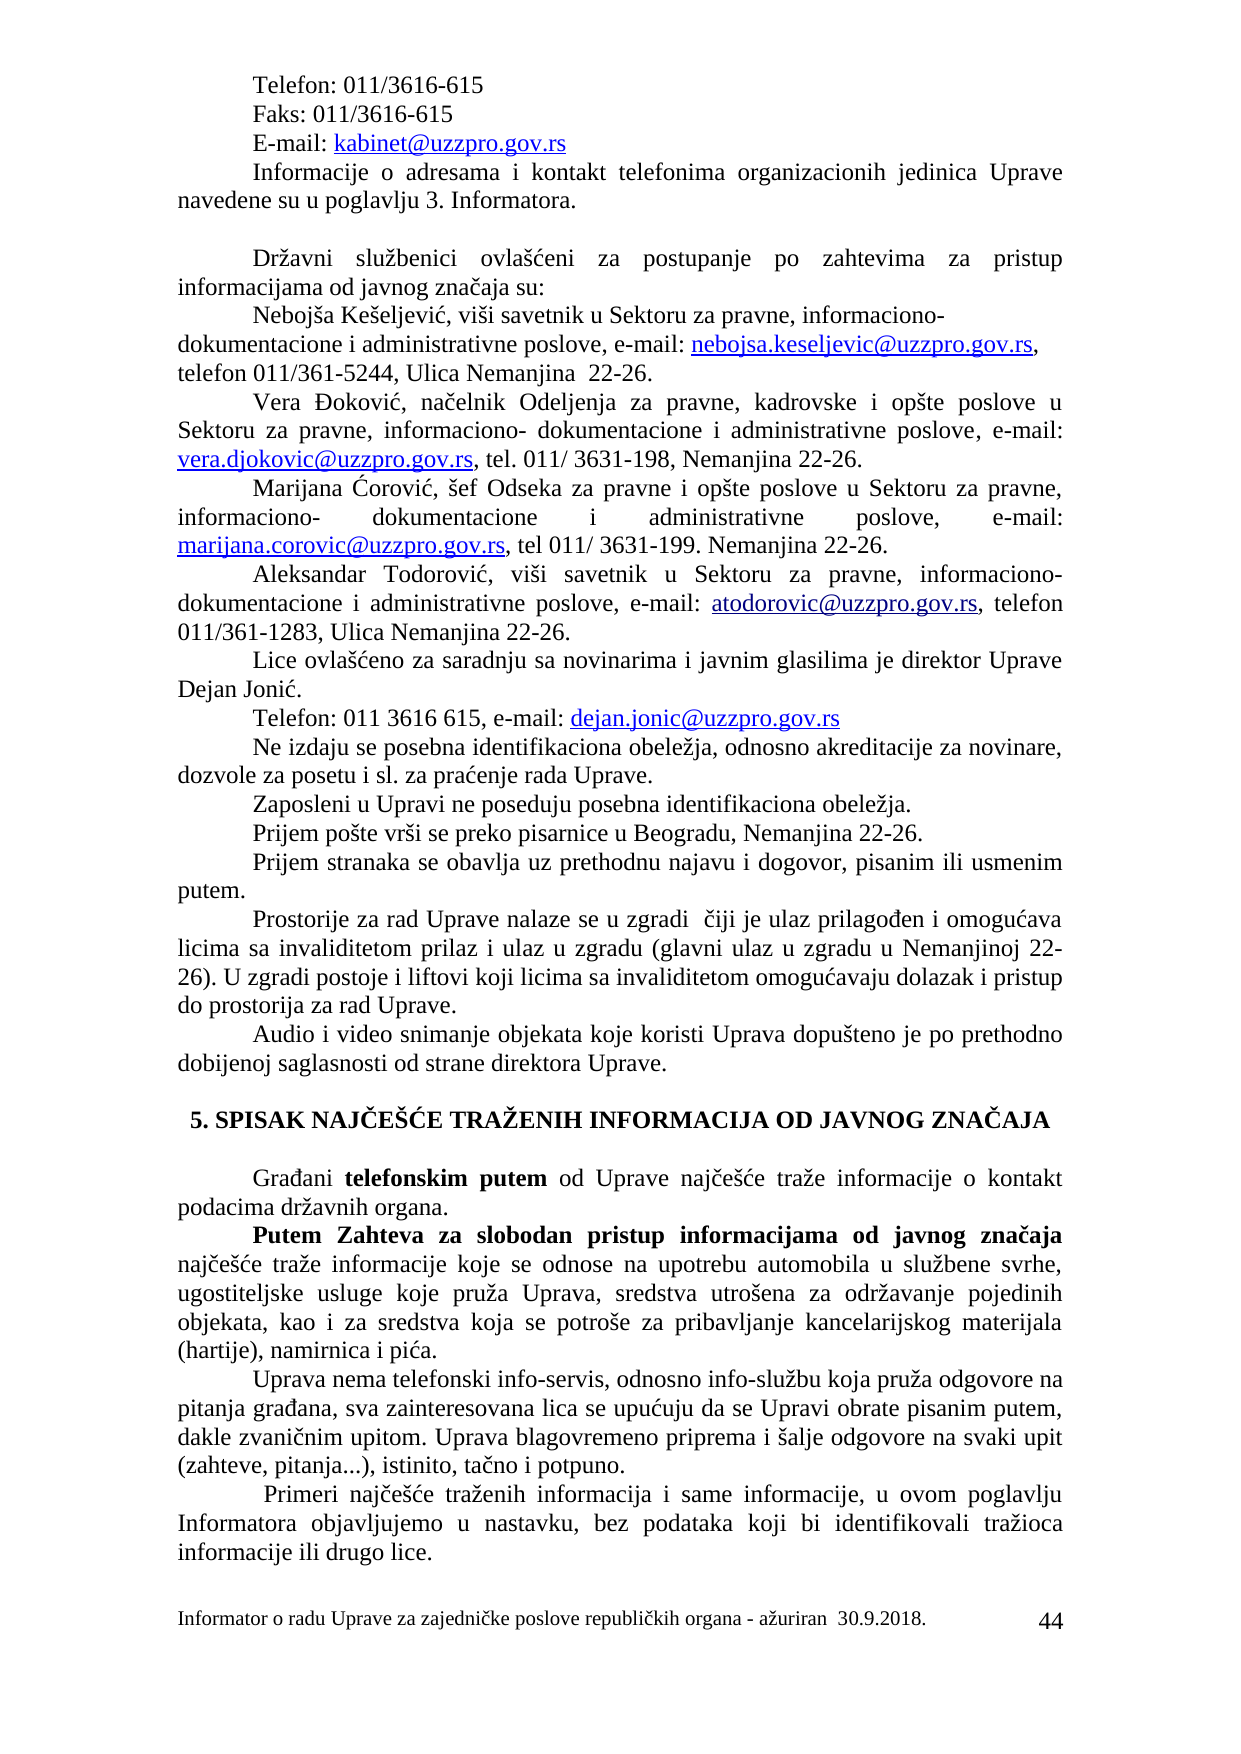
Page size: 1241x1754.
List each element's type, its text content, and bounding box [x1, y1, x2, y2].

text Lice ovlašćeno za saradnju sa novinarima i javnim glasilima je direktor Uprave Dejan Jonić. [177, 645, 1063, 703]
text Telefon: 011 3616 615, e-mail: dejan.jonic@uzzpro.gov.rs [177, 703, 1063, 732]
text Prostorije za rad Uprave nalaze se u zgradi čiji je ulaz prilagođen i omogućava licima sa invaliditetom prilaz i ulaz u zgradu (glavni ulaz u zgradu u Nemanjinoj 22-26). U zgradi postoje i liftovi koji licima sa invaliditetom omogućavaju dolazak i pristup do prostorija za rad Uprave. [177, 904, 1063, 1019]
text Državni službenici ovlašćeni za postupanje po zahtevima za pristup informacijama od javnog značaja su: [177, 243, 1063, 300]
text Marijana Ćorović, šef Odseka za pravne i opšte poslove u Sektoru za pravne, informaciono- dokumentacione i administrativne poslove, e-mail: marijana.corovic@uzzpro.gov.rs, tel 011/ 3631-199. Nemanjina 22-26. [177, 473, 1063, 559]
text Vera Đoković, načelnik Odelјenja za pravne, kadrovske i opšte poslove u Sektoru za pravne, informaciono- dokumentacione i administrativne poslove, e-mail: vera.djokovic@uzzpro.gov.rs, tel. 011/ 3631-198, Nemanjina 22-26. [177, 387, 1063, 473]
text 5. SPISAK NAJČEŠĆE TRAŽENIH INFORMACIJA OD JAVNOG ZNAČAJA [177, 1105, 1063, 1134]
text Aleksandar Todorović, viši savetnik u Sektoru za pravne, informaciono-dokumentacione i administrativne poslove, e-mail: atodorovic@uzzpro.gov.rs, telefon 011/361-1283, Ulica Nemanjina 22-26. [177, 559, 1063, 645]
text Uprava nema telefonski info-servis, odnosno info-službu koja pruža odgovore na pitanja građana, sva zainteresovana lica se upućuju da se Upravi obrate pisanim putem, dakle zvaničnim upitom. Uprava blagovremeno priprema i šalјe odgovore na svaki upit (zahteve, pitanja...), istinito, tačno i potpuno. [177, 1364, 1063, 1479]
text E-mail: kabinet@uzzpro.gov.rs [177, 128, 1063, 157]
text Putem Zahteva za slobodan pristup informacijama od javnog značaja najčešće traže informacije koje se odnose na upotrebu automobila u službene svrhe, ugostitelјske usluge koje pruža Uprava, sredstva utrošena za održavanje pojedinih objekata, kao i za sredstva koja se potroše za pribavlјanje kancelarijskog materijala (hartije), namirnica i pića. [177, 1220, 1063, 1364]
text Prijem stranaka se obavlјa uz prethodnu najavu i dogovor, pisanim ili usmenim putem. [177, 847, 1063, 904]
text Informacije o adresama i kontakt telefonima organizacionih jedinica Uprave navedene su u poglavlјu 3. Informatora. [177, 157, 1063, 214]
text Nebojša Kešelјević, viši savetnik u Sektoru za pravne, informaciono-dokumentacione i administrativne poslove, e-mail: nebojsa.keseljevic@uzzpro.gov.rs, telefon 011/361-5244, Ulica Nemanjina 22-26. [177, 300, 1063, 387]
text Primeri najčešće traženih informacija i same informacije, u ovom poglavlјu Informatora objavlјujemo u nastavku, bez podataka koji bi identifikovali tražioca informacije ili drugo lice. [177, 1479, 1063, 1565]
text Telefon: 011/3616-615 [177, 70, 1063, 99]
text Ne izdaju se posebna identifikaciona obeležja, odnosno akreditacije za novinare, dozvole za posetu i sl. za praćenje rada Uprave. [177, 732, 1063, 789]
text Audio i video snimanje objekata koje koristi Uprava dopušteno je po prethodno dobijenoj saglasnosti od strane direktora Uprave. [177, 1019, 1063, 1077]
text Prijem pošte vrši se preko pisarnice u Beogradu, Nemanjina 22-26. [177, 818, 1063, 847]
text Faks: 011/3616-615 [177, 99, 1063, 128]
text Zaposleni u Upravi ne poseduju posebna identifikaciona obeležja. [177, 789, 1063, 818]
text Građani telefonskim putem od Uprave najčešće traže informacije o kontakt podacima državnih organa. [177, 1163, 1063, 1220]
